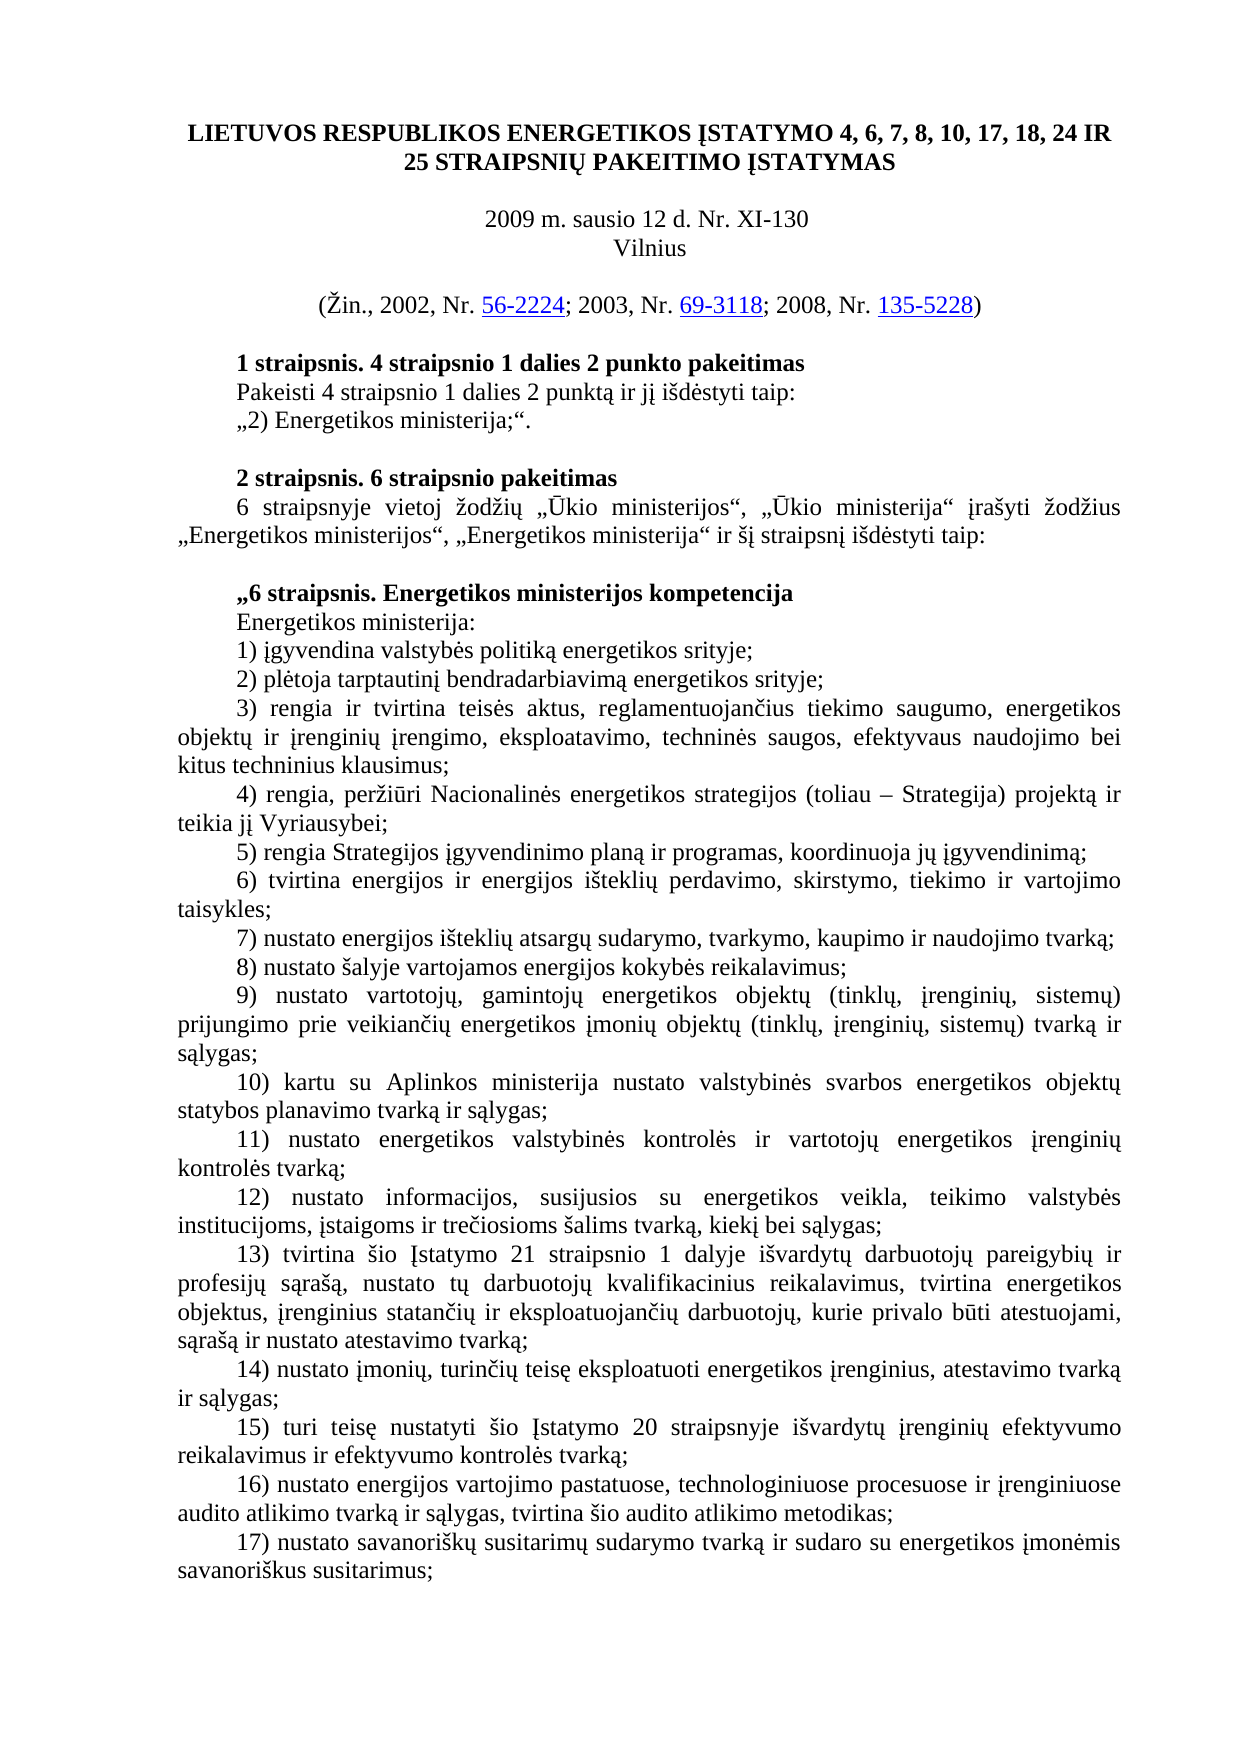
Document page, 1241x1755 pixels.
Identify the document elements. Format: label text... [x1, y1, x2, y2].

text (Žin., 2002, Nr. 56-2224; 2003, Nr. 69-3118; 2008, Nr. 135-5228) [177, 291, 1122, 319]
text 10) kartu su Aplinkos ministerija nustato valstybinės svarbos energetikos objektų statybos planavimo tvarką ir sąlygas; [177, 1067, 1122, 1124]
text 17) nustato savanoriškų susitarimų sudarymo tvarką ir sudaro su energetikos įmonėmis savanoriškus susitarimus; [177, 1527, 1122, 1584]
text 7) nustato energijos išteklių atsargų sudarymo, tvarkymo, kaupimo ir naudojimo tvarką; [177, 923, 1122, 952]
text 11) nustato energetikos valstybinės kontrolės ir vartotojų energetikos įrenginių kontrolės tvarką; [177, 1124, 1122, 1182]
text „6 straipsnis. Energetikos ministerijos kompetencija [177, 578, 1122, 607]
text 2 straipsnis. 6 straipsnio pakeitimas [177, 463, 1122, 492]
text 9) nustato vartotojų, gamintojų energetikos objektų (tinklų, įrenginių, sistemų) prijungimo prie veikiančių energetikos įmonių objektų (tinklų, įrenginių, sistemų) tvarką ir sąlygas; [177, 981, 1122, 1067]
text 3) rengia ir tvirtina teisės aktus, reglamentuojančius tiekimo saugumo, energetikos objektų ir įrenginių įrengimo, eksploatavimo, techninės saugos, efektyvaus naudojimo bei kitus techninius klausimus; [177, 693, 1122, 779]
text 6) tvirtina energijos ir energijos išteklių perdavimo, skirstymo, tiekimo ir vartojimo taisykles; [177, 866, 1122, 923]
text 14) nustato įmonių, turinčių teisę eksploatuoti energetikos įrenginius, atestavimo tvarką ir sąlygas; [177, 1354, 1122, 1412]
text 6 straipsnyje vietoj žodžių „Ūkio ministerijos“, „Ūkio ministerija“ įrašyti žodžius „Energetikos ministerijos“, „Energetikos ministerija“ ir šį straipsnį išdėstyti taip: [177, 492, 1122, 549]
text 5) rengia Strategijos įgyvendinimo planą ir programas, koordinuoja jų įgyvendinimą; [177, 837, 1122, 866]
text Vilnius [177, 233, 1122, 262]
text 1) įgyvendina valstybės politiką energetikos srityje; [177, 636, 1122, 664]
text 15) turi teisę nustatyti šio Įstatymo 20 straipsnyje išvardytų įrenginių efektyvumo reikalavimus ir efektyvumo kontrolės tvarką; [177, 1412, 1122, 1469]
text 8) nustato šalyje vartojamos energijos kokybės reikalavimus; [177, 952, 1122, 981]
text 16) nustato energijos vartojimo pastatuose, technologiniuose procesuose ir įrenginiuose audito atlikimo tvarką ir sąlygas, tvirtina šio audito atlikimo metodikas; [177, 1469, 1122, 1527]
text Pakeisti 4 straipsnio 1 dalies 2 punktą ir jį išdėstyti taip: [177, 377, 1122, 406]
text LIETUVOS RESPUBLIKOS ENERGETIKOS ĮSTATYMO 4, 6, 7, 8, 10, 17, 18, 24 IR 25 STRAIPSNIŲ PAKEITIMO ĮSTATYMAS [177, 118, 1122, 176]
text 4) rengia, peržiūri Nacionalinės energetikos strategijos (toliau – Strategija) projektą ir teikia jį Vyriausybei; [177, 779, 1122, 837]
text „2) Energetikos ministerija;“. [177, 406, 1122, 434]
text 12) nustato informacijos, susijusios su energetikos veikla, teikimo valstybės institucijoms, įstaigoms ir trečiosioms šalims tvarką, kiekį bei sąlygas; [177, 1182, 1122, 1239]
text Energetikos ministerija: [177, 607, 1122, 636]
text 13) tvirtina šio Įstatymo 21 straipsnio 1 dalyje išvardytų darbuotojų pareigybių ir profesijų sąrašą, nustato tų darbuotojų kvalifikacinius reikalavimus, tvirtina energetikos objektus, įrenginius statančių ir eksploatuojančių darbuotojų, kurie privalo būti atestuojami, sąrašą ir nustato atestavimo tvarką; [177, 1239, 1122, 1354]
text 2) plėtoja tarptautinį bendradarbiavimą energetikos srityje; [177, 664, 1122, 693]
text 1 straipsnis. 4 straipsnio 1 dalies 2 punkto pakeitimas [177, 348, 1122, 377]
text 2009 m. sausio 12 d. Nr. XI-130 [177, 204, 1122, 233]
